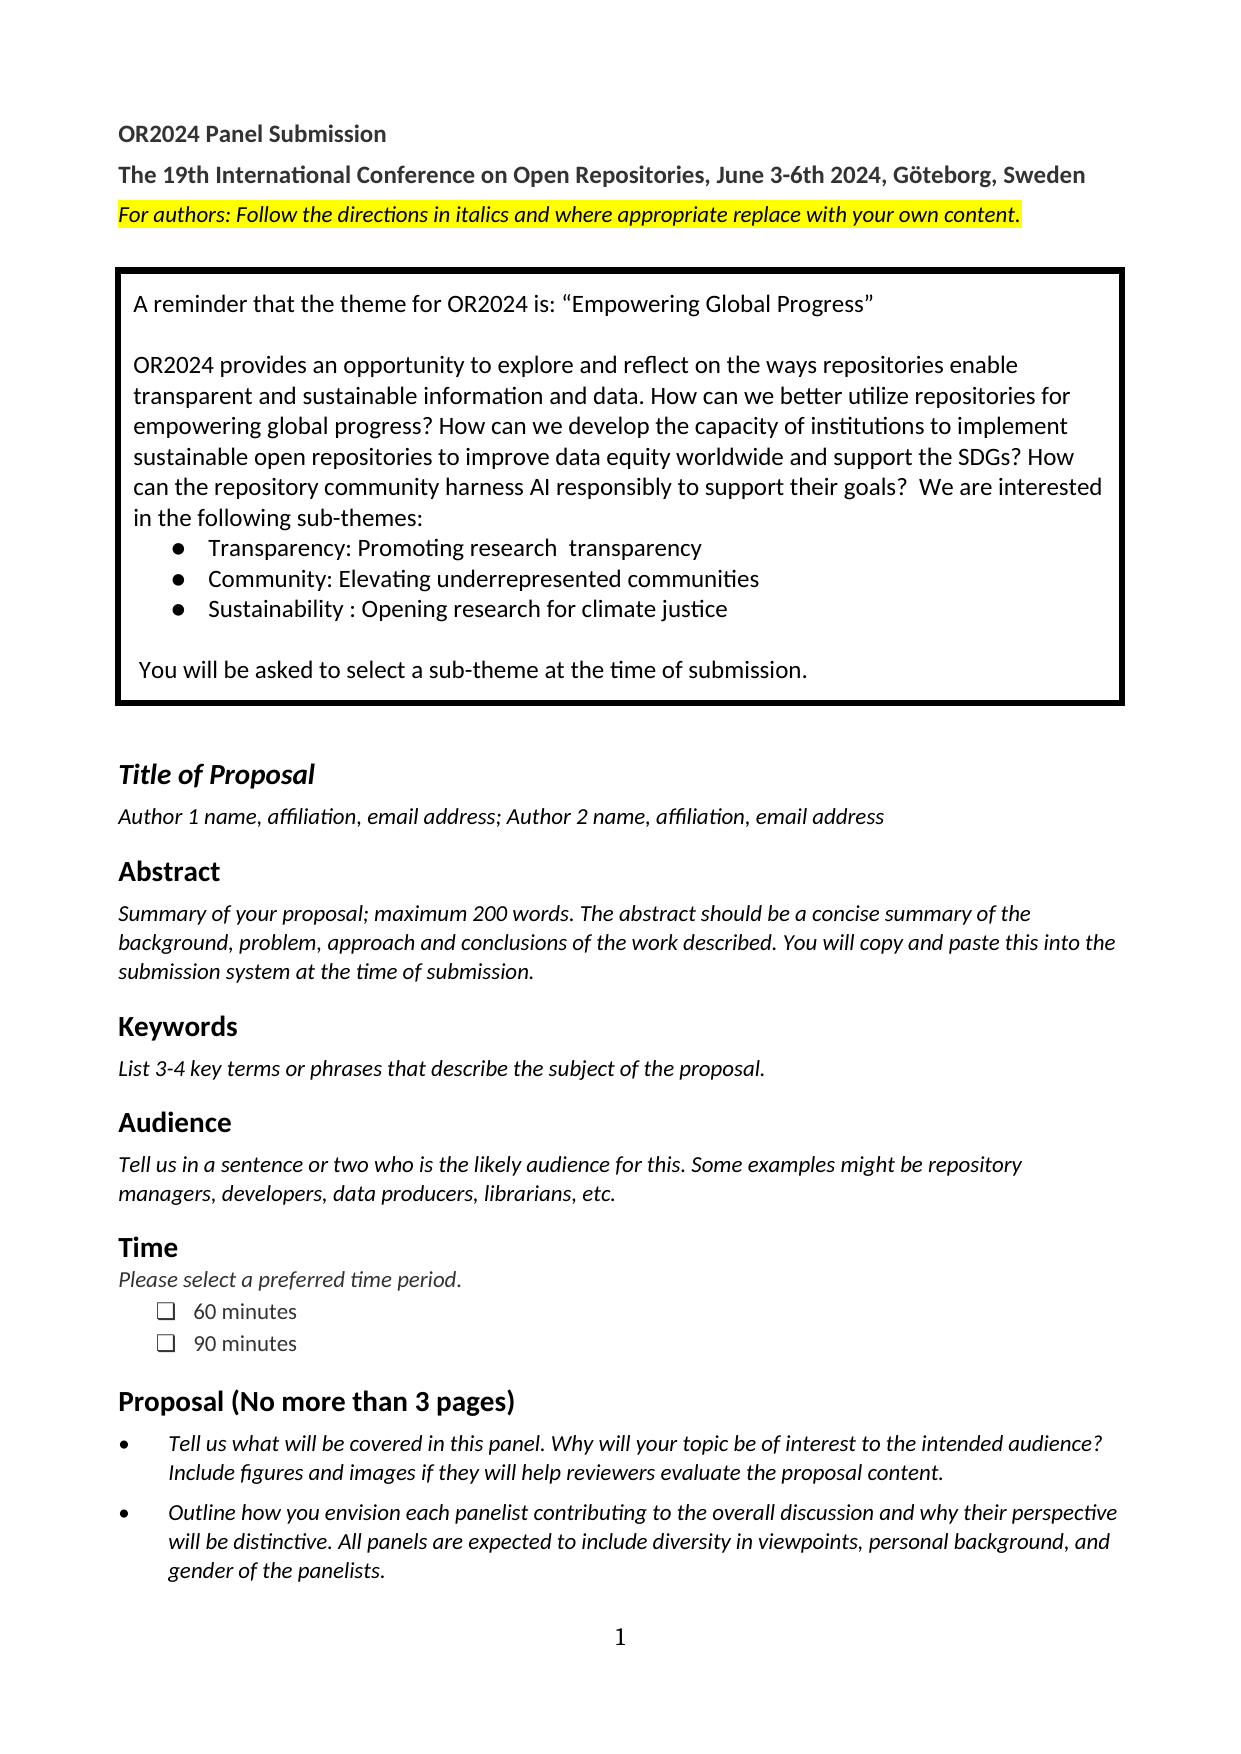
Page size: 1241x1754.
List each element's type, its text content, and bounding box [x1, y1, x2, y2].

text The 19th International Conference on Open Repositories, June 3-6th 2024, Göteborg, Sweden [118, 159, 1122, 189]
list 90 minutes [156, 1329, 1122, 1358]
list Outline how you envision each panelist contributing to the overall discussion and why their perspective will be distinctive. All panels are expected to include diversity in viewpoints, personal background, and gender of the panelists. [118, 1498, 1122, 1584]
subtitle Audience [118, 1104, 1122, 1139]
list 60 minutes [156, 1297, 1122, 1325]
subtitle Abstract [118, 853, 1122, 888]
text For authors: Follow the directions in italics and where appropriate replace with your own content. [118, 200, 1122, 257]
text List 3-4 key terms or phrases that describe the subject of the proposal. [118, 1054, 1122, 1082]
text Author 1 name, affiliation, email address; Author 2 name, affiliation, email address [118, 802, 1122, 831]
text Please select a preferred time period. [118, 1265, 1122, 1293]
subtitle Keywords [118, 1008, 1122, 1043]
text Tell us in a sentence or two who is the likely audience for this. Some examples might be repository managers, developers, data producers, librarians, etc. [118, 1150, 1122, 1207]
subtitle Title of Proposal [118, 756, 1122, 792]
table_header A reminder that the theme for OR2024 is: “Empowering Global Progress” OR2024 provides an opportunity to explore and reflect on the ways repositories enable transparent and sustainable information and data. How can we better utilize repositories for empowering global progress? How can we develop the capacity of institutions to implement sustainable open repositories to improve data equity worldwide and support the SDGs? How can the repository community harness AI responsibly to support their goals? We are interested in the following sub-themes: Transparency: Promoting research transparency Community: Elevating underrepresented communities Sustainability : Opening research for climate justice You will be asked to select a sub-theme at the time of submission. [121, 274, 1119, 700]
text Summary of your proposal; maximum 200 words. The abstract should be a concise summary of the background, problem, approach and conclusions of the work described. You will copy and paste this into the submission system at the time of submission. [118, 899, 1122, 986]
text OR2024 Panel Submission [118, 118, 1122, 149]
subtitle Time [118, 1229, 1122, 1265]
subtitle Proposal (No more than 3 pages) [118, 1383, 1122, 1418]
list Tell us what will be covered in this panel. Why will your topic be of interest to the intended audience? Include figures and images if they will help reviewers evaluate the proposal content. [118, 1429, 1122, 1486]
